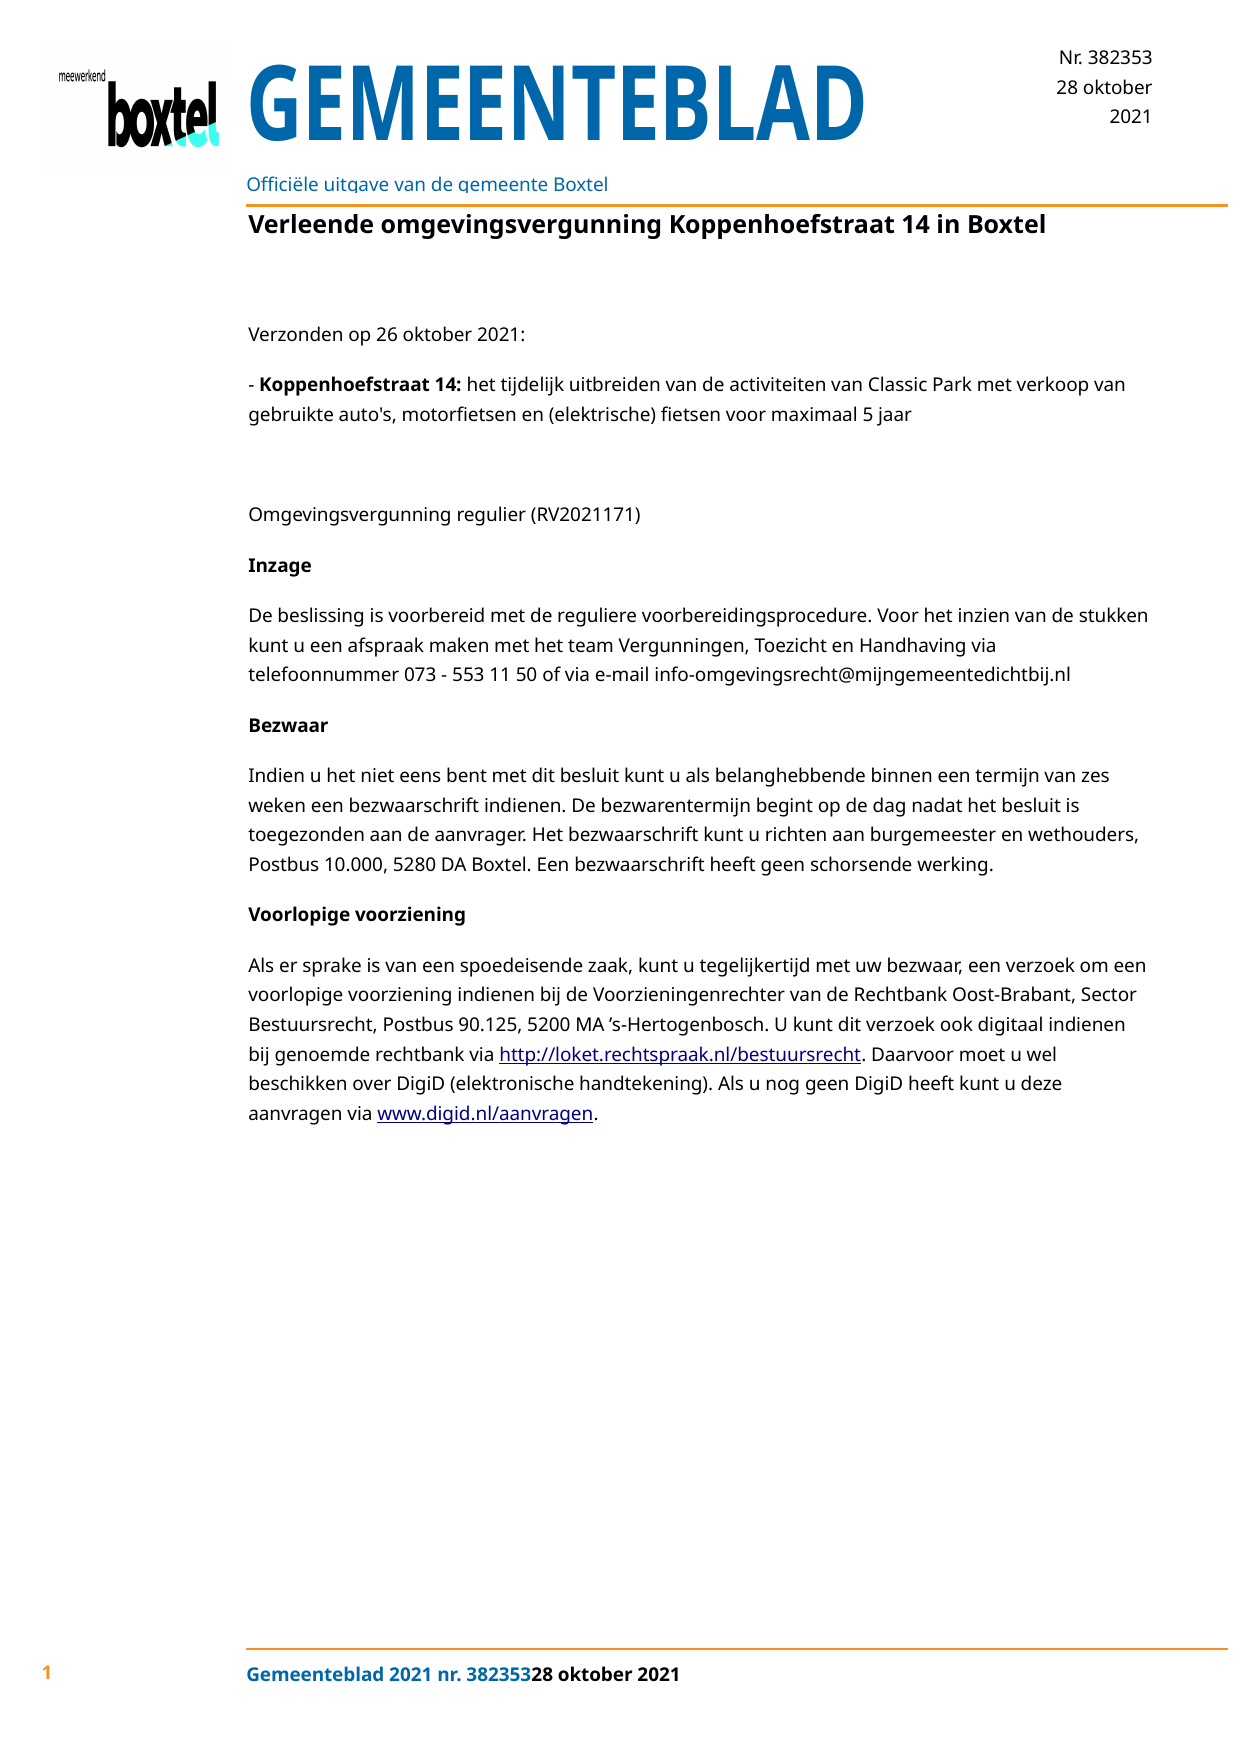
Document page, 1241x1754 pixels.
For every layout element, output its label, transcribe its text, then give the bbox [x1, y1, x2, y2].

text Verleende omgevingsvergunning Koppenhoefstraat 14 in Boxtel [248, 207, 1152, 241]
text - Koppenhoefstraat 14: het tijdelijk uitbreiden van de activiteiten van Classic Park met verkoop van gebruikte auto's, motorfietsen en (elektrische) fietsen voor maximaal 5 jaar [248, 371, 1152, 426]
text Als er sprake is van een spoedeisende zaak, kunt u tegelijkertijd met uw bezwaar, een verzoek om een voorlopige voorziening indienen bij de Voorzieningenrechter van de Rechtbank Oost-Brabant, Sector Bestuursrecht, Postbus 90.125, 5200 MA ’s-Hertogenbosch. U kunt dit verzoek ook digitaal indienen bij genoemde rechtbank via http://loket.rechtspraak.nl/bestuursrecht. Daarvoor moet u wel beschikken over DigiD (elektronische handtekening). Als u nog geen DigiD heeft kunt u deze aanvragen via www.digid.nl/aanvragen. [248, 952, 1152, 1126]
text Bezwaar [248, 712, 1152, 738]
text Omgevingsvergunning regulier (RV2021171) [248, 502, 1152, 527]
text De beslissing is voorbereid met de reguliere voorbereidingsprocedure. Voor het inzien van de stukken kunt u een afspraak maken met het team Vergunningen, Toezicht en Handhaving via telefoonnummer 073 - 553 11 50 of via e-mail info-omgevingsrecht@mijngemeentedichtbij.nl [248, 602, 1152, 687]
picture [41, 47, 231, 172]
text Inzage [248, 552, 1152, 578]
text Verzonden op 26 oktober 2021: [248, 321, 1152, 346]
text Voorlopige voorziening [248, 902, 1152, 927]
text Indien u het niet eens bent met dit besluit kunt u als belanghebbende binnen een termijn van zes weken een bezwaarschrift indienen. De bezwarentermijn begint op de dag nadat het besluit is toegezonden aan de aanvrager. Het bezwaarschrift kunt u richten aan burgemeester en wethouders, Postbus 10.000, 5280 DA Boxtel. Een bezwaarschrift heeft geen schorsende werking. [248, 762, 1152, 877]
